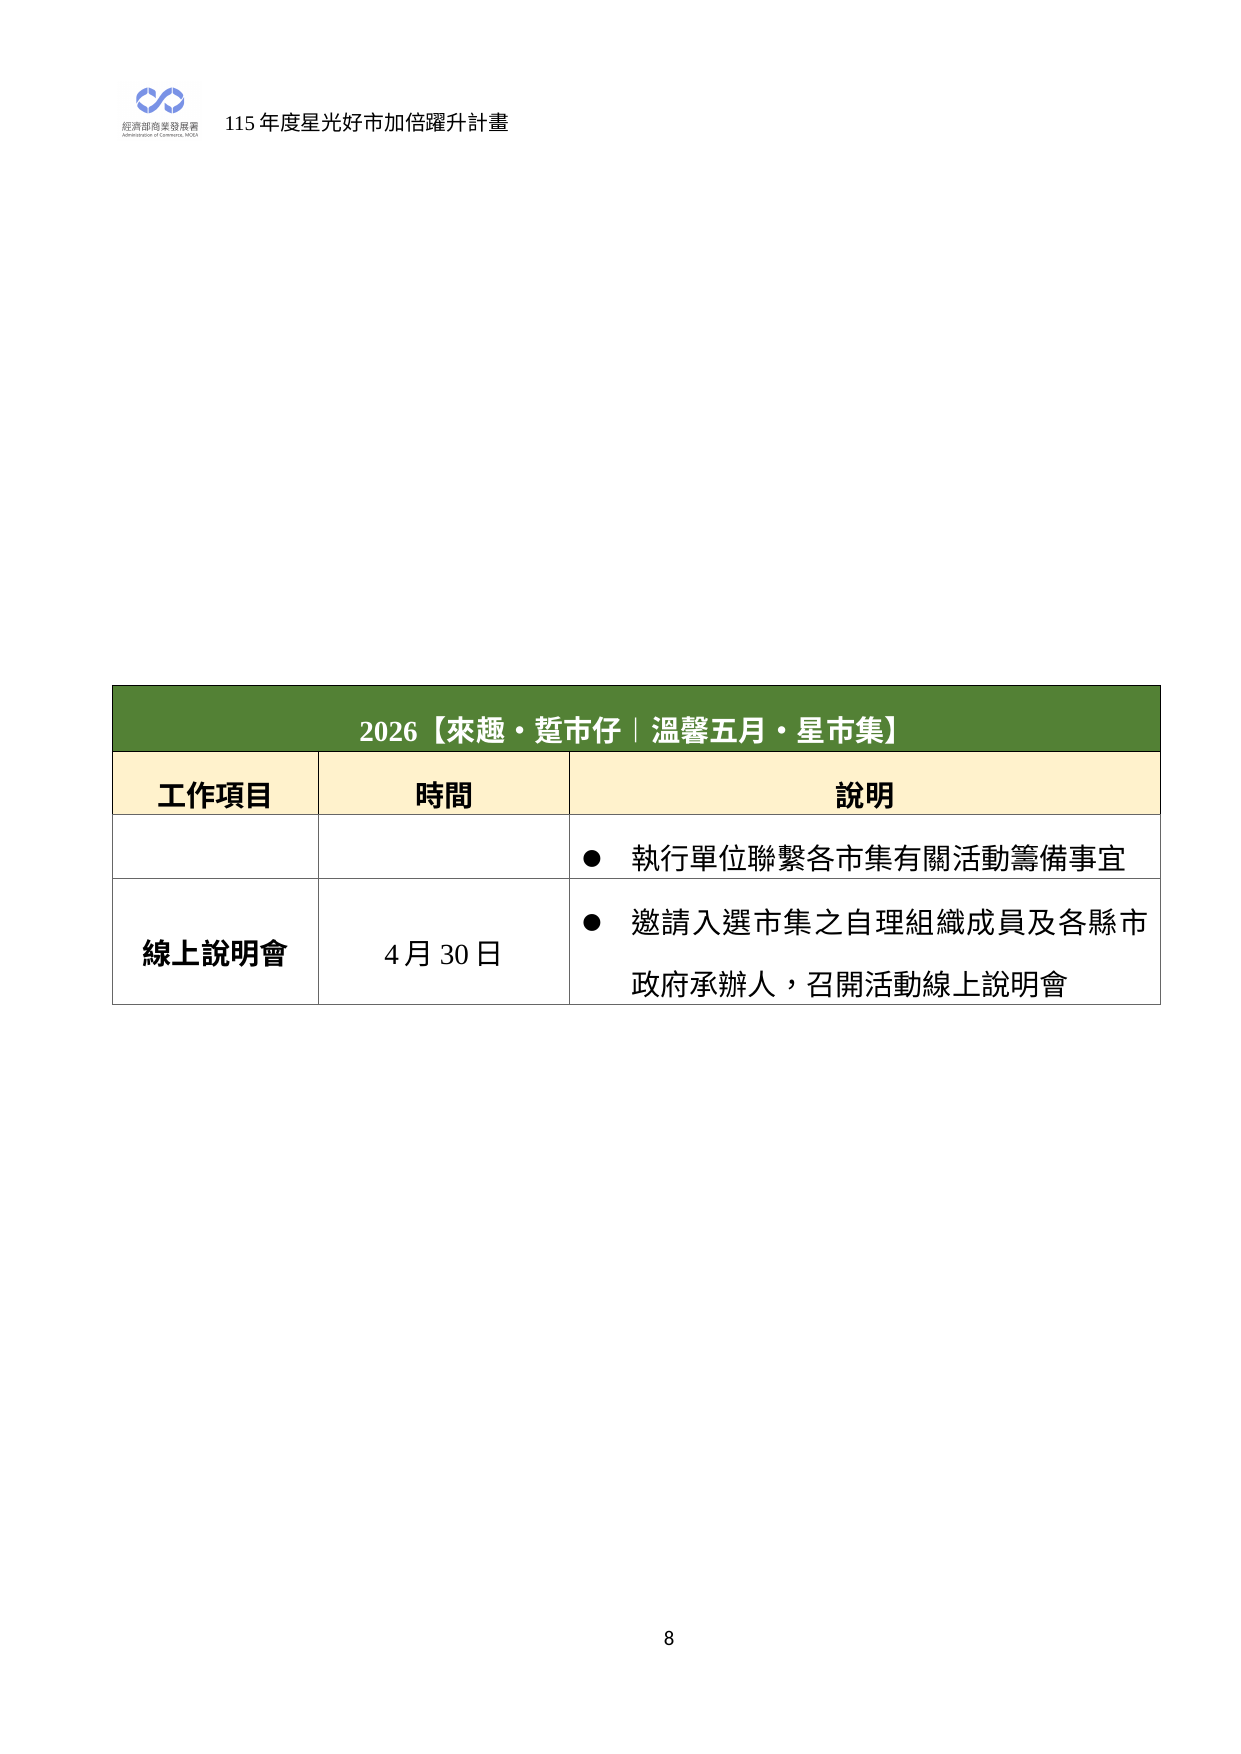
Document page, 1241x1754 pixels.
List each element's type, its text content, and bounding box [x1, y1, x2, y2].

table_header 2026【來趣・踅市仔︱溫馨五月・星市集】 [113, 686, 1160, 751]
table_cell 說明 [570, 752, 1160, 814]
table_cell 主辦單位辦理遴選會議 主辦單位確認相關市集辦理名單，並函文通知入選市集之所屬地方政府 執行單位聯繫各市集有關活動籌備事宜 [570, 815, 1160, 878]
table_cell [113, 815, 318, 878]
table_cell 時間 [319, 752, 569, 814]
table_cell 4月30日 [319, 879, 569, 1004]
table_cell 工作項目 [113, 752, 318, 814]
table_cell 線上說明會 [113, 879, 318, 1004]
table_cell [319, 815, 569, 878]
table_cell 邀請入選市集之自理組織成員及各縣市政府承辦人，召開活動線上說明會 [570, 879, 1160, 1004]
